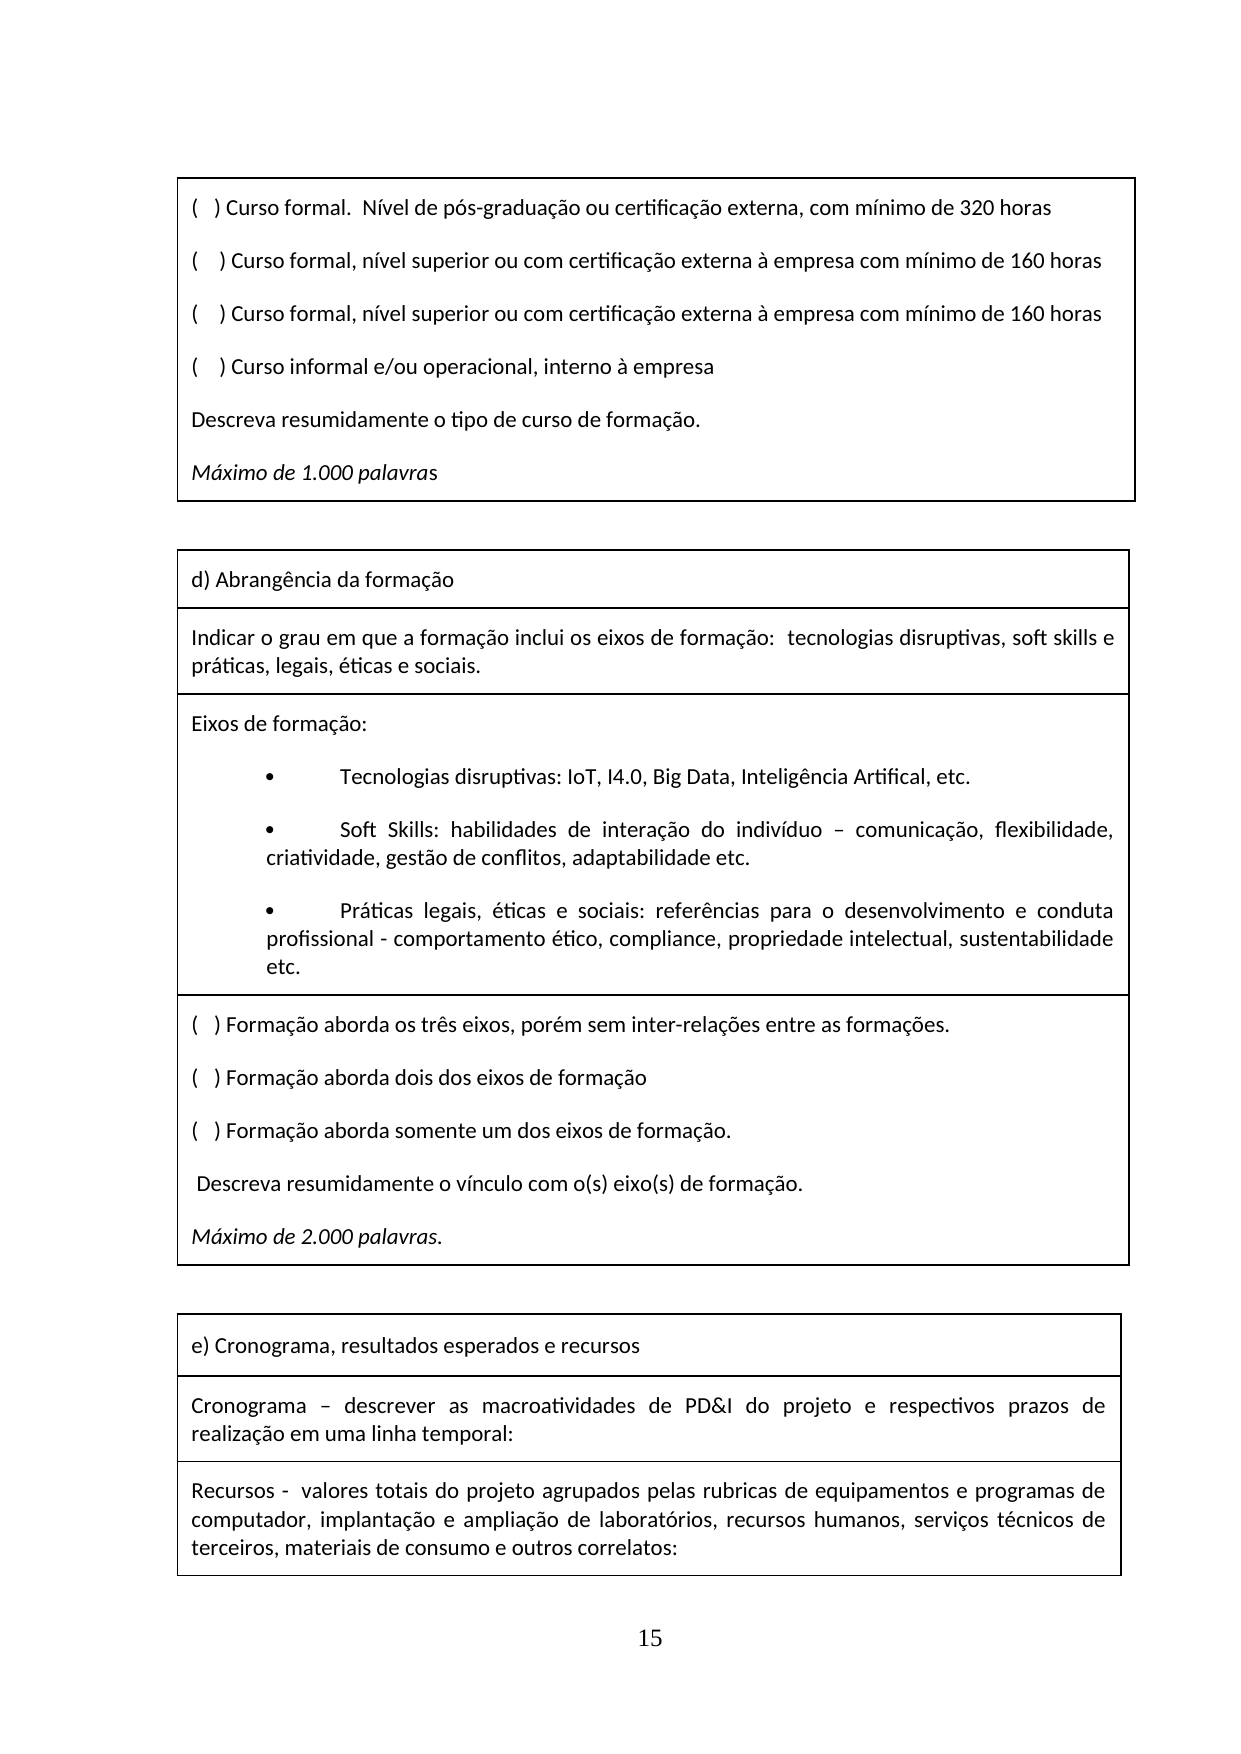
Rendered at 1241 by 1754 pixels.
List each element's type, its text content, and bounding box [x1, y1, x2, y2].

table_header e) Cronograma, resultados esperados e recursos [178, 1315, 1120, 1375]
table_cell Eixos de formação: Tecnologias disruptivas: IoT, I4.0, Big Data, Inteligência Artifical, etc. Soft Skills: habilidades de interação do indivíduo – comunicação, flexibilidade, criatividade, gestão de conflitos, adaptabilidade etc. Práticas legais, éticas e sociais: referências para o desenvolvimento e conduta profissional - comportamento ético, compliance, propriedade intelectual, sustentabilidade etc. [178, 695, 1128, 994]
table_cell ( ) Formação aborda os três eixos, porém sem inter-relações entre as formações. ( ) Formação aborda dois dos eixos de formação ( ) Formação aborda somente um dos eixos de formação. Descreva resumidamente o vínculo com o(s) eixo(s) de formação. Máximo de 2.000 palavras. [178, 996, 1128, 1264]
table_cell Recursos - valores totais do projeto agrupados pelas rubricas de equipamentos e programas de computador, implantação e ampliação de laboratórios, recursos humanos, serviços técnicos de terceiros, materiais de consumo e outros correlatos: [178, 1462, 1120, 1575]
table_cell Indicar o grau em que a formação inclui os eixos de formação: tecnologias disruptivas, soft skills e práticas, legais, éticas e sociais. [178, 609, 1128, 693]
table_cell ( ) Curso formal. Nível de pós-graduação ou certificação externa, com mínimo de 320 horas ( ) Curso formal, nível superior ou com certificação externa à empresa com mínimo de 160 horas ( ) Curso formal, nível superior ou com certificação externa à empresa com mínimo de 160 horas ( ) Curso informal e/ou operacional, interno à empresa Descreva resumidamente o tipo de curso de formação. Máximo de 1.000 palavras [178, 179, 1134, 500]
table_header d) Abrangência da formação [178, 551, 1128, 607]
table_cell Cronograma – descrever as macroatividades de PD&I do projeto e respectivos prazos de realização em uma linha temporal: [178, 1377, 1120, 1461]
